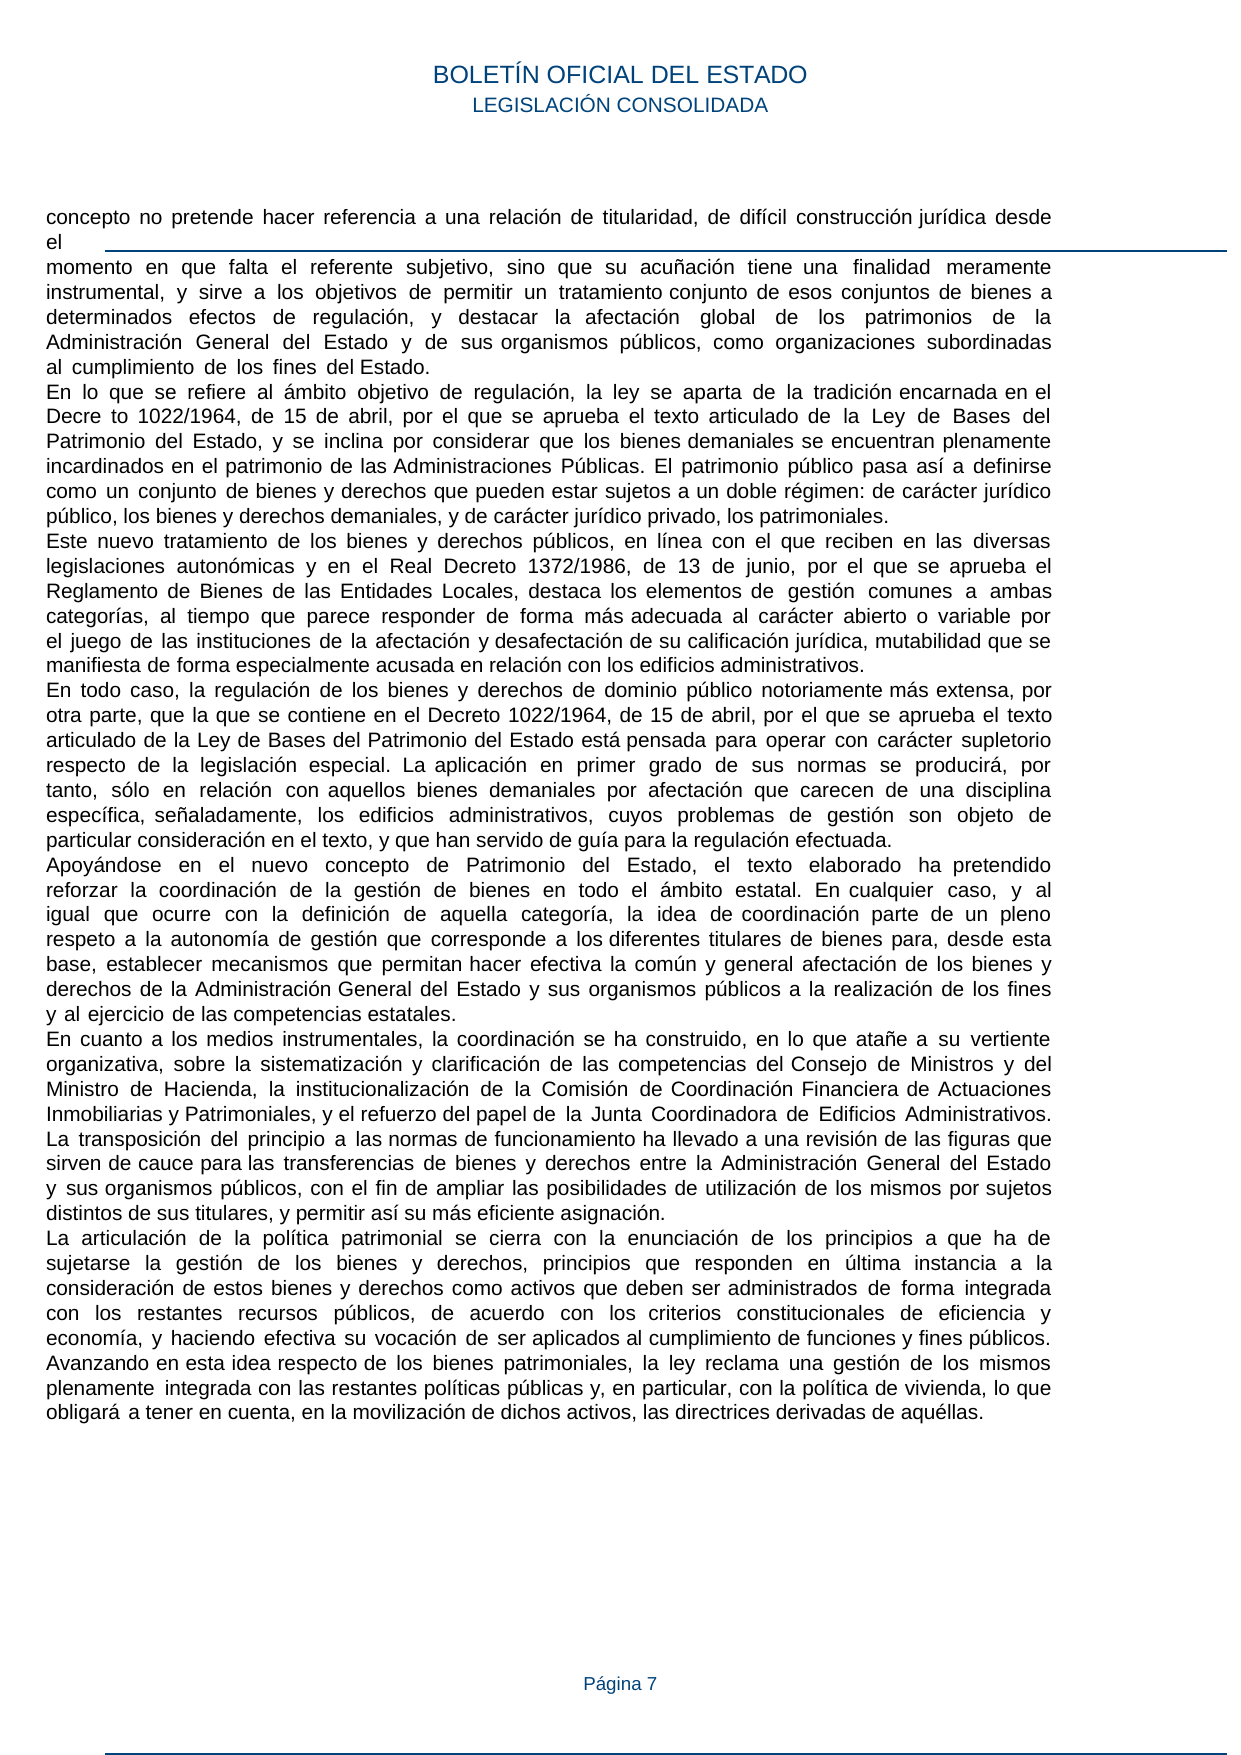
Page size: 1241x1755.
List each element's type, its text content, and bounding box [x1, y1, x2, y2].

text concepto no pretende hacer referencia a una relación de titularidad, de difícil construcción jurídica desde el momento en que falta el referente subjetivo, sino que su acuñación tiene una finalidad meramente instrumental, y sirve a los objetivos de permitir un tratamiento conjunto de esos conjuntos de bienes a determinados efectos de regulación, y destacar la afectación global de los patrimonios de la Administración General del Estado y de sus organismos públicos, como organizaciones subordinadas al cumplimiento de los fines del Estado. [46, 205, 1052, 378]
text Este nuevo tratamiento de los bienes y derechos públicos, en línea con el que reciben en las diversas legislaciones autonómicas y en el Real Decreto 1372/1986, de 13 de junio, por el que se aprueba el Reglamento de Bienes de las Entidades Locales, destaca los elementos de gestión comunes a ambas categorías, al tiempo que parece responder de forma más adecuada al carácter abierto o variable por el juego de las instituciones de la afectación y desafectación de su calificación jurídica, mutabilidad que se manifiesta de forma especialmente acusada en relación con los edificios administrativos. [46, 529, 1052, 677]
text La articulación de la política patrimonial se cierra con la enunciación de los principios a que ha de sujetarse la gestión de los bienes y derechos, principios que responden en última instancia a la consideración de estos bienes y derechos como activos que deben ser administrados de forma integrada con los restantes recursos públicos, de acuerdo con los criterios constitucionales de eficiencia y economía, y haciendo efectiva su vocación de ser aplicados al cumplimiento de funciones y fines públicos. Avanzando en esta idea respecto de los bienes patrimoniales, la ley reclama una gestión de los mismos plenamente integrada con las restantes políticas públicas y, en particular, con la política de vivienda, lo que obligará a tener en cuenta, en la movilización de dichos activos, las directrices derivadas de aquéllas. [46, 1226, 1052, 1424]
text Apoyándose en el nuevo concepto de Patrimonio del Estado, el texto elaborado ha pretendido reforzar la coordinación de la gestión de bienes en todo el ámbito estatal. En cualquier caso, y al igual que ocurre con la definición de aquella categoría, la idea de coordinación parte de un pleno respeto a la autonomía de gestión que corresponde a los diferentes titulares de bienes para, desde esta base, establecer mecanismos que permitan hacer efectiva la común y general afectación de los bienes y derechos de la Administración General del Estado y sus organismos públicos a la realización de los fines y al ejercicio de las competencias estatales. [46, 852, 1052, 1026]
text En todo caso, la regulación de los bienes y derechos de dominio público notoriamente más extensa, por otra parte, que la que se contiene en el Decreto 1022/1964, de 15 de abril, por el que se aprueba el texto articulado de la Ley de Bases del Patrimonio del Estado está pensada para operar con carácter supletorio respecto de la legislación especial. La aplicación en primer grado de sus normas se producirá, por tanto, sólo en relación con aquellos bienes demaniales por afectación que carecen de una disciplina específica, señaladamente, los edificios administrativos, cuyos problemas de gestión son objeto de particular consideración en el texto, y que han servido de guía para la regulación efectuada. [46, 678, 1052, 852]
text En lo que se refiere al ámbito objetivo de regulación, la ley se aparta de la tradición encarnada en el Decre to 1022/1964, de 15 de abril, por el que se aprueba el texto articulado de la Ley de Bases del Patrimonio del Estado, y se inclina por considerar que los bienes demaniales se encuentran plenamente incardinados en el patrimonio de las Administraciones Públicas. El patrimonio público pasa así a definirse como un conjunto de bienes y derechos que pueden estar sujetos a un doble régimen: de carácter jurídico público, los bienes y derechos demaniales, y de carácter jurídico privado, los patrimoniales. [46, 379, 1052, 528]
text En cuanto a los medios instrumentales, la coordinación se ha construido, en lo que atañe a su vertiente organizativa, sobre la sistematización y clarificación de las competencias del Consejo de Ministros y del Ministro de Hacienda, la institucionalización de la Comisión de Coordinación Financiera de Actuaciones Inmobiliarias y Patrimoniales, y el refuerzo del papel de la Junta Coordinadora de Edificios Administrativos. La transposición del principio a las normas de funcionamiento ha llevado a una revisión de las figuras que sirven de cauce para las transferencias de bienes y derechos entre la Administración General del Estado y sus organismos públicos, con el fin de ampliar las posibilidades de utilización de los mismos por sujetos distintos de sus titulares, y permitir así su más eficiente asignación. [46, 1027, 1052, 1225]
